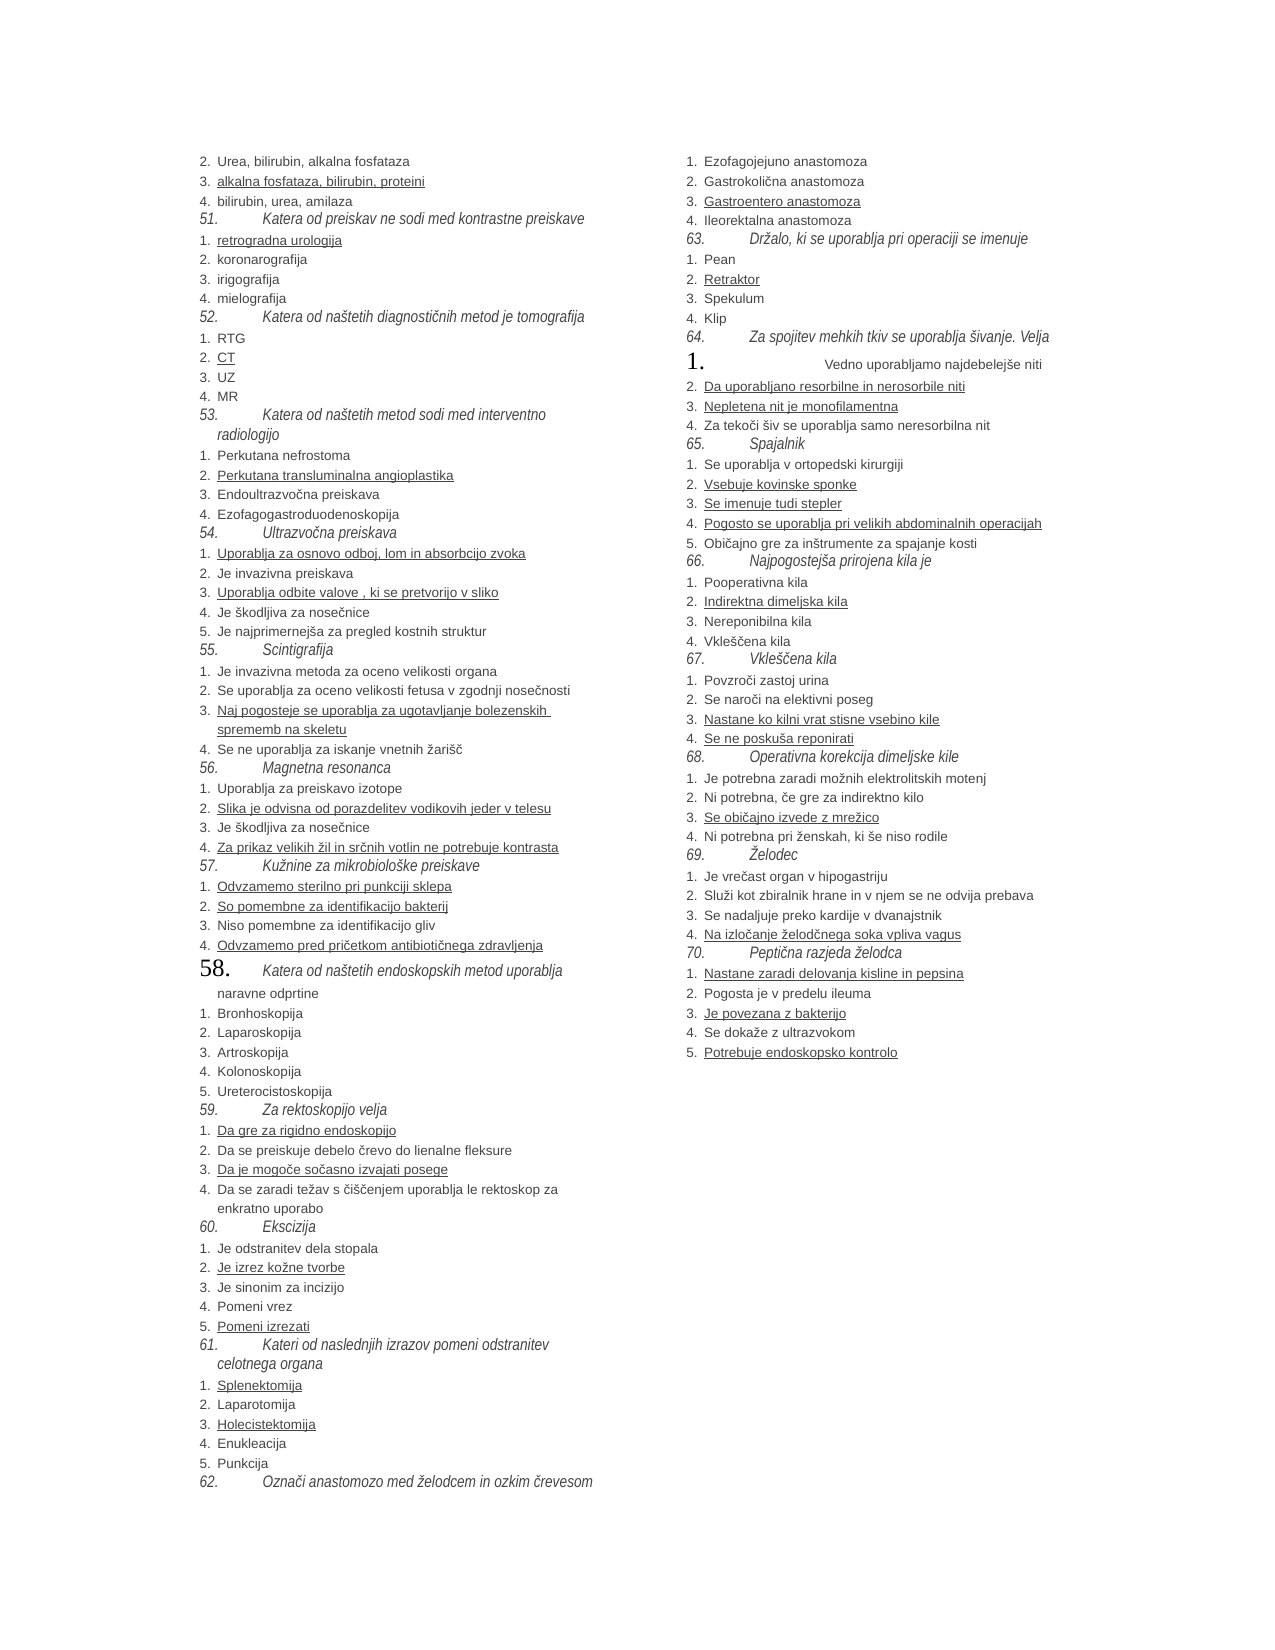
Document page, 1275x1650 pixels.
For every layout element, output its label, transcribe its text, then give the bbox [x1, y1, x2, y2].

list Uporablja odbite valove , ki se pretvorijo v sliko [199, 581, 601, 600]
list Ekscizija [199, 1217, 601, 1236]
list Se uporablja v ortopedski kirurgiji [686, 453, 1087, 472]
list Artroskopija [199, 1040, 601, 1060]
list Laparotomija [199, 1393, 601, 1412]
list Je sinonim za incizijo [199, 1275, 601, 1295]
list Se običajno izvede z mrežico [686, 805, 1087, 825]
list Se imenuje tudi stepler [686, 492, 1087, 512]
list Katera od preiskav ne sodi med kontrastne preiskave [199, 209, 601, 228]
list Odvzamemo sterilno pri punkciji sklepa [199, 874, 601, 894]
list MR [199, 385, 601, 404]
list Perkutana transluminalna angioplastika [199, 463, 601, 483]
list Da se zaradi težav s čiščenjem uporablja le rektoskop za enkratno uporabo [199, 1177, 601, 1217]
list koronarografija [199, 248, 601, 267]
list Je invazivna metoda za oceno velikosti organa [199, 659, 601, 679]
list Gastroentero anastomoza [686, 189, 1087, 209]
list Vedno uporabljamo najdebelejše niti [686, 346, 1087, 374]
list Se uporablja za oceno velikosti fetusa v zgodnji nosečnosti [199, 679, 601, 698]
list bilirubin, urea, amilaza [199, 189, 601, 209]
list Pomeni vrez [199, 1295, 601, 1314]
list Slika je odvisna od porazdelitev vodikovih jeder v telesu [199, 796, 601, 816]
list Gastrokolična anastomoza [686, 169, 1087, 189]
list CT [199, 346, 601, 365]
list Najpogostejša prirojena kila je [686, 551, 1087, 570]
list Pooperativna kila [686, 570, 1087, 590]
list Na izločanje želodčnega soka vpliva vagus [686, 923, 1087, 942]
list Enukleacija [199, 1432, 601, 1452]
list Za tekoči šiv se uporablja samo neresorbilna nit [686, 414, 1087, 433]
list alkalna fosfataza, bilirubin, proteini [199, 169, 601, 189]
list Da je mogoče sočasno izvajati posege [199, 1158, 601, 1177]
list Katera od naštetih diagnostičnih metod je tomografija [199, 307, 601, 326]
list Bronhoskopija [199, 1001, 601, 1021]
list Ezofagogastroduodenoskopija [199, 502, 601, 522]
list Povzroči zastoj urina [686, 668, 1087, 688]
list Je vrečast organ v hipogastriju [686, 864, 1087, 884]
list Običajno gre za inštrumente za spajanje kosti [686, 531, 1087, 551]
list Se naroči na elektivni poseg [686, 688, 1087, 707]
list Da gre za rigidno endoskopijo [199, 1119, 601, 1138]
list Endoultrazvočna preiskava [199, 483, 601, 502]
list Da se preiskuje debelo črevo do lienalne fleksure [199, 1138, 601, 1158]
list Je najprimernejša za pregled kostnih struktur [199, 620, 601, 639]
list Ultrazvočna preiskava [199, 522, 601, 542]
list Punkcija [199, 1452, 601, 1471]
list Ureterocistoskopija [199, 1079, 601, 1099]
list So pomembne za identifikacijo bakterij [199, 894, 601, 914]
list UZ [199, 365, 601, 385]
list Klip [686, 307, 1087, 326]
list irigografija [199, 267, 601, 287]
list Je škodljiva za nosečnice [199, 816, 601, 835]
list Uporablja za preiskavo izotope [199, 777, 601, 796]
list Ileorektalna anastomoza [686, 209, 1087, 228]
list Se ne uporablja za iskanje vnetnih žarišč [199, 737, 601, 757]
list Je škodljiva za nosečnice [199, 600, 601, 620]
list Vkleščena kila [686, 649, 1087, 668]
list Za spojitev mehkih tkiv se uporablja šivanje. Velja [686, 326, 1087, 346]
list Je izrez kožne tvorbe [199, 1256, 601, 1275]
list Nereponibilna kila [686, 609, 1087, 629]
list Urea, bilirubin, alkalna fosfataza [199, 150, 601, 169]
list RTG [199, 326, 601, 346]
list Želodec [686, 844, 1087, 864]
list Pogosta je v predelu ileuma [686, 982, 1087, 1001]
list Splenektomija [199, 1373, 601, 1393]
list Scintigrafija [199, 639, 601, 659]
list Pean [686, 248, 1087, 267]
list Nepletena nit je monofilamentna [686, 394, 1087, 414]
list Kolonoskopija [199, 1060, 601, 1079]
list Vsebuje kovinske sponke [686, 472, 1087, 492]
list Nastane ko kilni vrat stisne vsebino kile [686, 707, 1087, 727]
list Ni potrebna, če gre za indirektno kilo [686, 786, 1087, 805]
list Naj pogosteje se uporablja za ugotavljanje bolezenskih sprememb na skeletu [199, 698, 601, 737]
list Pomeni izrezati [199, 1314, 601, 1334]
list Je povezana z bakterijo [686, 1001, 1087, 1021]
list Je invazivna preiskava [199, 561, 601, 581]
list Retraktor [686, 267, 1087, 287]
list Ezofagojejuno anastomoza [686, 150, 1087, 169]
list Nastane zaradi delovanja kisline in pepsina [686, 962, 1087, 982]
list Se nadaljuje preko kardije v dvanajstnik [686, 903, 1087, 923]
list Magnetna resonanca [199, 757, 601, 777]
list Laparoskopija [199, 1021, 601, 1040]
list Holecistektomija [199, 1412, 601, 1432]
list Pogosto se uporablja pri velikih abdominalnih operacijah [686, 512, 1087, 531]
list Niso pomembne za identifikacijo gliv [199, 914, 601, 933]
list Označi anastomozo med želodcem in ozkim črevesom [199, 1471, 601, 1491]
list Je odstranitev dela stopala [199, 1236, 601, 1256]
list Je potrebna zaradi možnih elektrolitskih motenj [686, 766, 1087, 786]
list Se ne poskuša reponirati [686, 727, 1087, 747]
list mielografija [199, 287, 601, 307]
list Operativna korekcija dimeljske kile [686, 747, 1087, 766]
list Vkleščena kila [686, 629, 1087, 649]
list Katera od naštetih endoskopskih metod uporablja naravne odprtine [199, 953, 601, 1001]
list retrogradna urologija [199, 228, 601, 248]
list Peptična razjeda želodca [686, 942, 1087, 962]
list Za prikaz velikih žil in srčnih votlin ne potrebuje kontrasta [199, 835, 601, 855]
list Se dokaže z ultrazvokom [686, 1021, 1087, 1040]
list Kateri od naslednjih izrazov pomeni odstranitev celotnega organa [199, 1334, 601, 1373]
list Spajalnik [686, 433, 1087, 453]
list Služi kot zbiralnik hrane in v njem se ne odvija prebava [686, 884, 1087, 903]
list Indirektna dimeljska kila [686, 590, 1087, 609]
list Kužnine za mikrobiološke preiskave [199, 855, 601, 874]
list Katera od naštetih metod sodi med interventno radiologijo [199, 404, 601, 444]
list Za rektoskopijo velja [199, 1099, 601, 1119]
list Da uporabljano resorbilne in nerosorbile niti [686, 374, 1087, 394]
list Potrebuje endoskopsko kontrolo [686, 1040, 1087, 1060]
list Ni potrebna pri ženskah, ki še niso rodile [686, 825, 1087, 844]
list Držalo, ki se uporablja pri operaciji se imenuje [686, 228, 1087, 248]
list Spekulum [686, 287, 1087, 307]
list Perkutana nefrostoma [199, 444, 601, 463]
list Uporablja za osnovo odboj, lom in absorbcijo zvoka [199, 542, 601, 561]
list Odvzamemo pred pričetkom antibiotičnega zdravljenja [199, 933, 601, 953]
